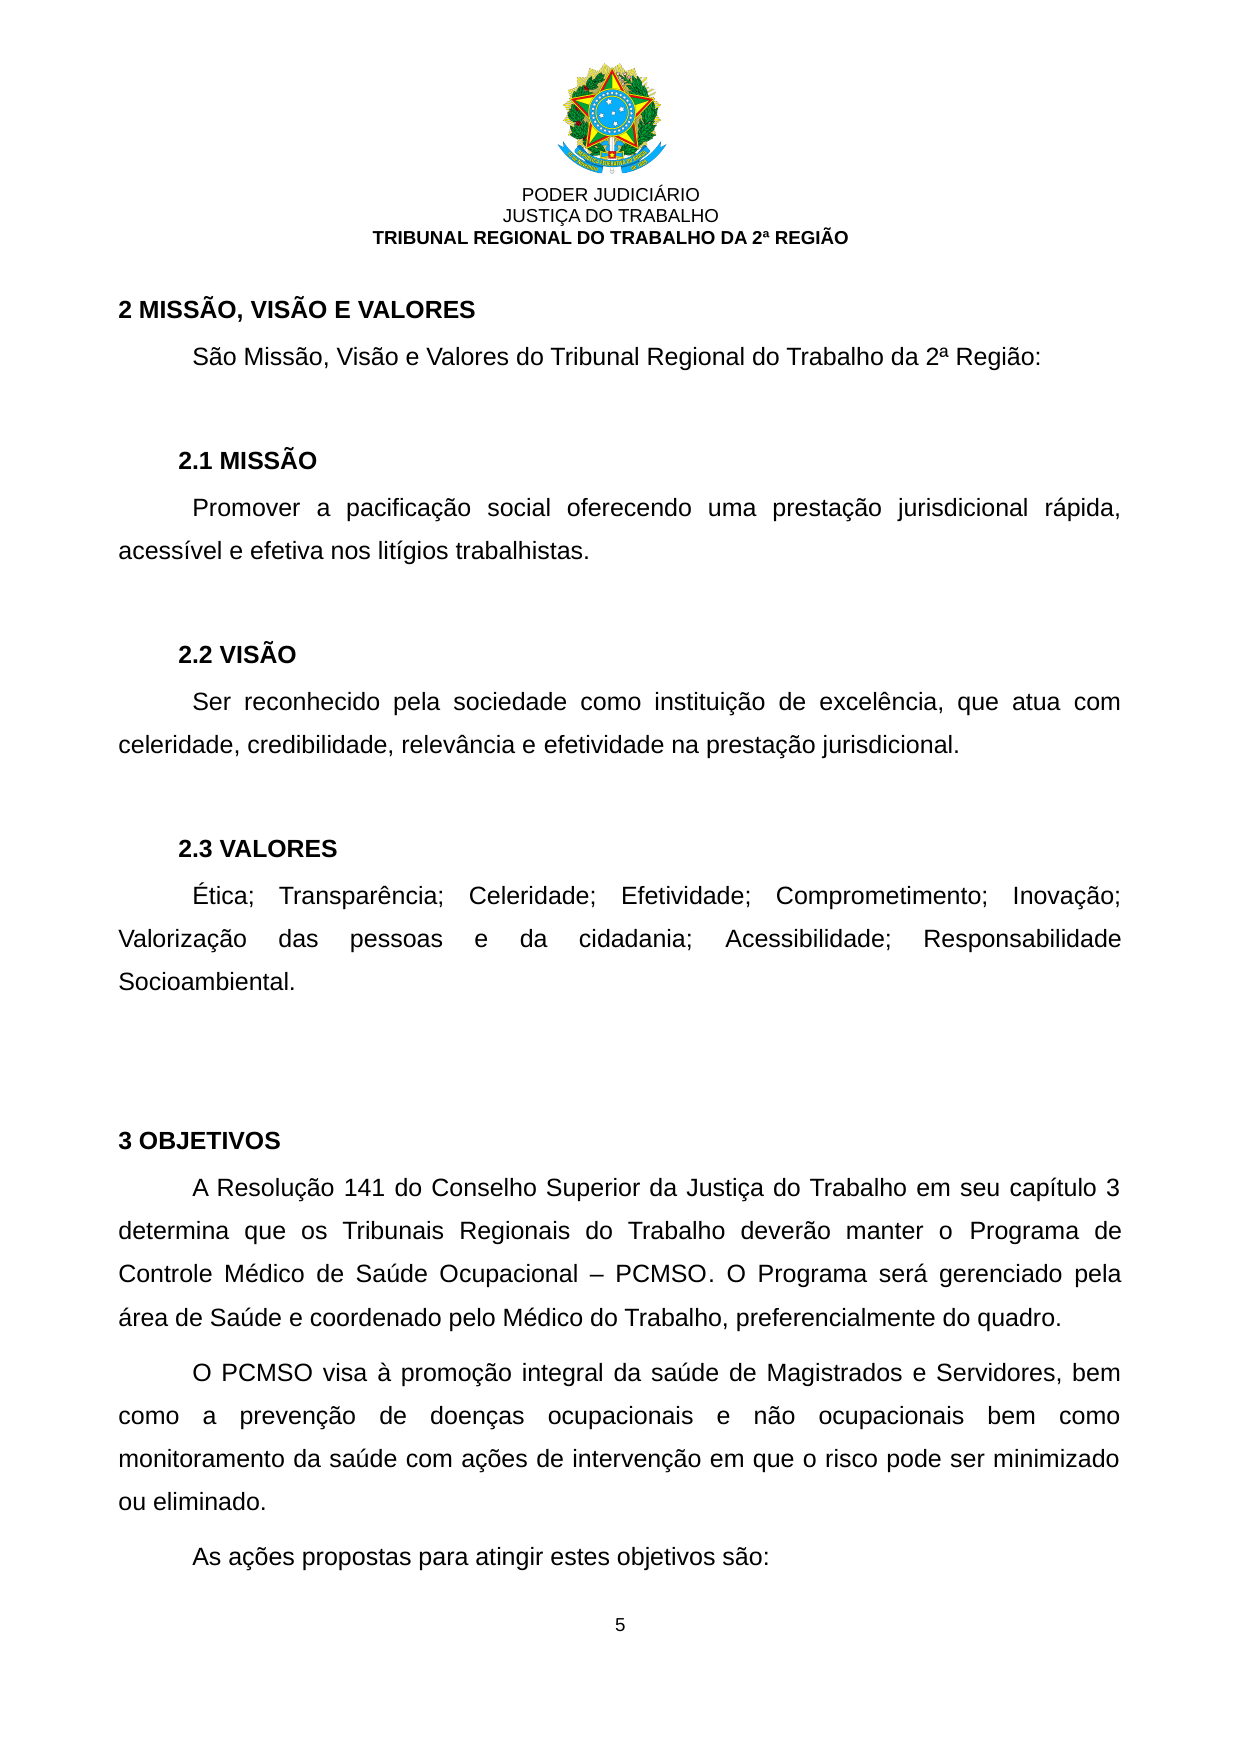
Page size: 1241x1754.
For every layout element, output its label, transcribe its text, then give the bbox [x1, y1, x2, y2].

subtitle 2 MISSÃO, VISÃO E VALORES [118, 295, 1122, 323]
text São Missão, Visão e Valores do Tribunal Regional do Trabalho da 2ª Região: [118, 342, 1122, 371]
text Ser reconhecido pela sociedade como instituição de excelência, que atua com celeridade, credibilidade, relevância e efetividade na prestação jurisdicional. [118, 687, 1122, 759]
text Ética; Transparência; Celeridade; Efetividade; Comprometimento; Inovação; Valorização das pessoas e da cidadania; Acessibilidade; Responsabilidade Socioambiental. [118, 881, 1122, 996]
subtitle 2.1 MISSÃO [118, 446, 1122, 474]
text Promover a pacificação social oferecendo uma prestação jurisdicional rápida, acessível e efetiva nos litígios trabalhistas. [118, 493, 1122, 565]
subtitle 3 OBJETIVOS [118, 1126, 1122, 1155]
text O PCMSO visa à promoção integral da saúde de Magistrados e Servidores, bem como a prevenção de doenças ocupacionais e não ocupacionais bem como monitoramento da saúde com ações de intervenção em que o risco pode ser minimizado ou eliminado. [118, 1357, 1122, 1516]
subtitle 2.2 VISÃO [118, 640, 1122, 668]
text A Resolução 141 do Conselho Superior da Justiça do Trabalho em seu capítulo 3 determina que os Tribunais Regionais do Trabalho deverão manter o Programa de Controle Médico de Saúde Ocupacional – PCMSO. O Programa será gerenciado pela área de Saúde e coordenado pelo Médico do Trabalho, preferencialmente do quadro. [118, 1173, 1122, 1331]
subtitle 2.3 VALORES [118, 834, 1122, 863]
text As ações propostas para atingir estes objetivos são: [118, 1542, 1122, 1571]
